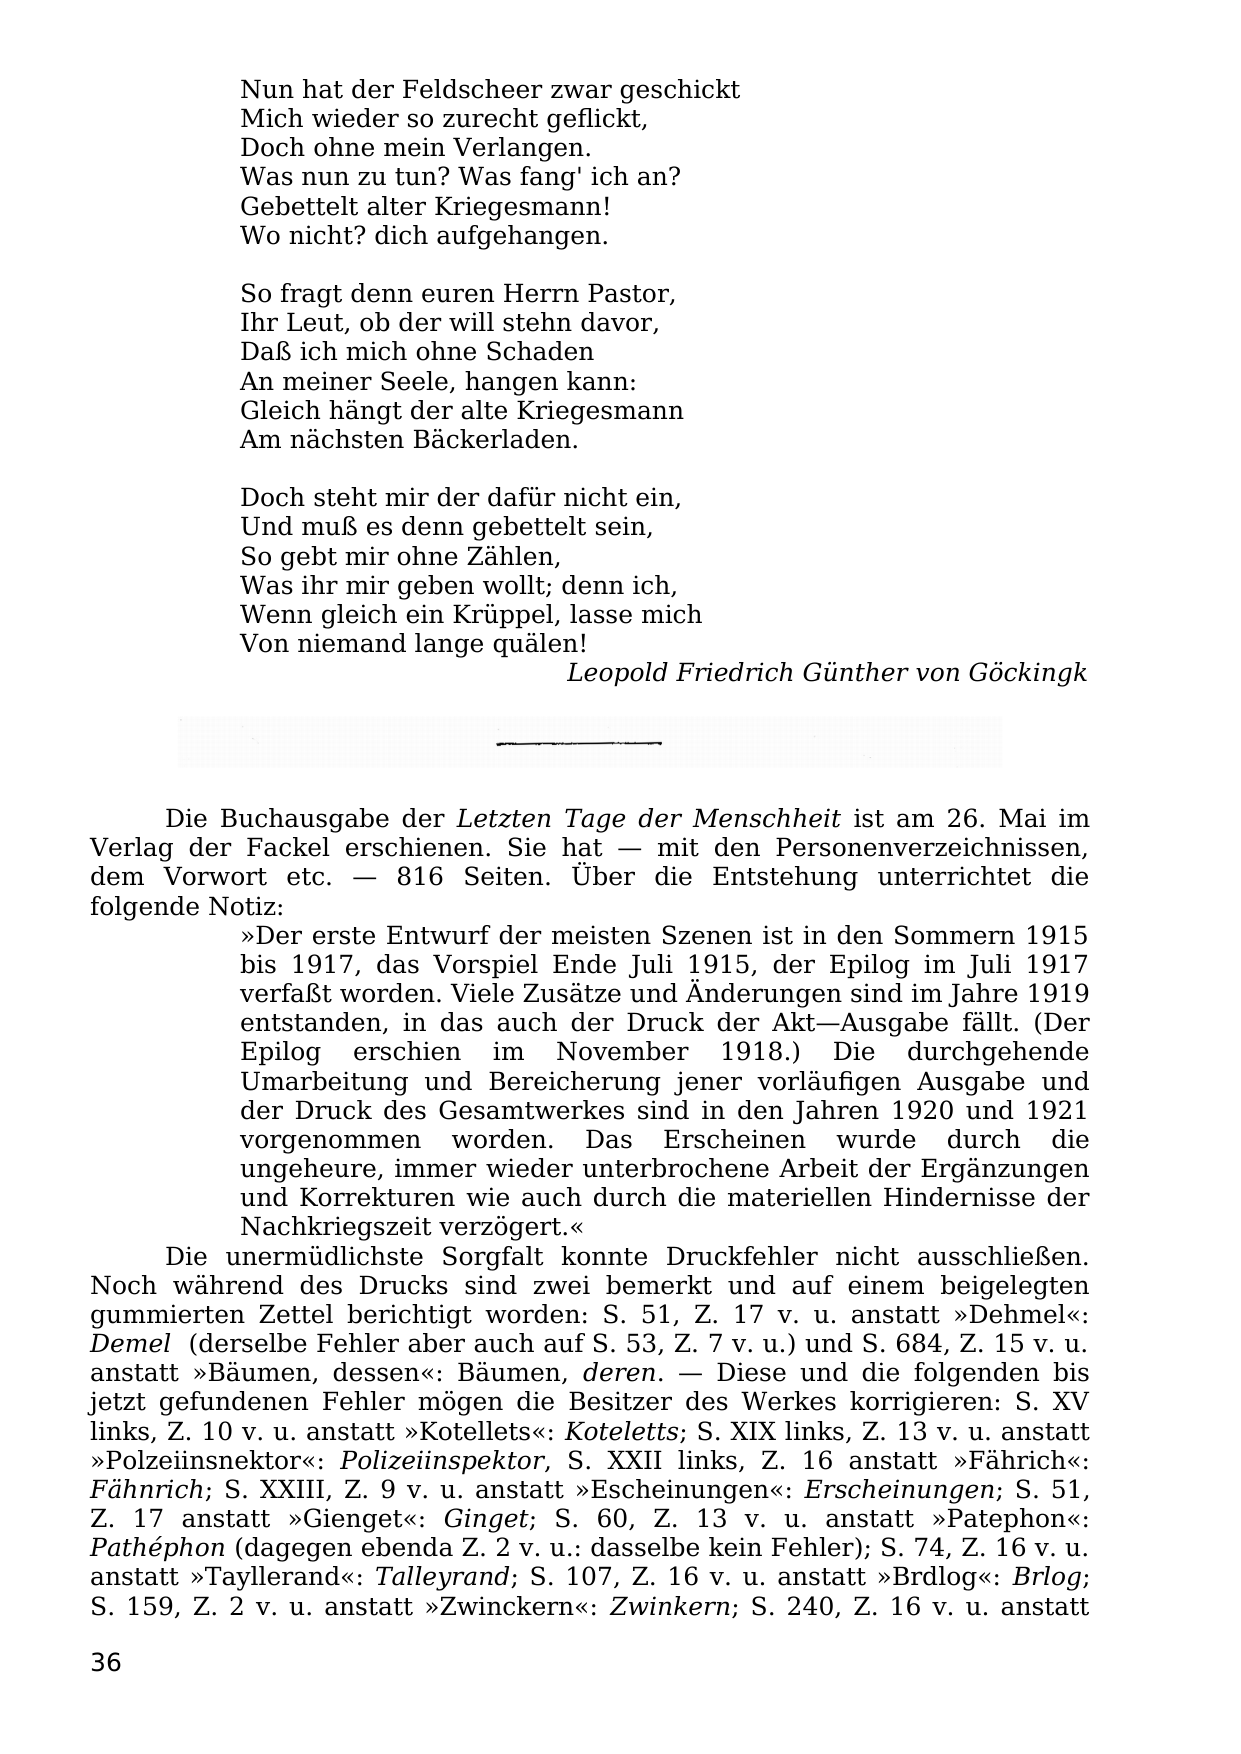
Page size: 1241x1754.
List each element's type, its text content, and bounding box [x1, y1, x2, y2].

text Was nun zu tun? Was fang' ich an? [240, 162, 1091, 192]
text »Der erste Entwurf der meisten Szenen ist in den Sommern 1915 bis 1917, das Vorspiel Ende Juli 1915, der Epilog im Juli 1917 verfaßt worden. Viele Zusätze und Änderungen sind im Jahre 1919 entstanden, in das auch der Druck der Akt—Ausgabe fällt. (Der Epilog erschien im November 1918.) Die durchgehende Umarbeitung und Bereicherung jener vorläufigen Ausgabe und der Druck des Gesamtwerkes sind in den Jahren 1920 und 1921 vorgenommen worden. Das Erscheinen wurde durch die ungeheure, immer wieder unterbrochene Arbeit der Ergänzungen und Korrekturen wie auch durch die materiellen Hindernisse der Nachkriegszeit verzögert.« [240, 921, 1091, 1242]
text Daß ich mich ohne Schaden [240, 337, 1091, 367]
text So gebt mir ohne Zählen, [240, 542, 1091, 571]
text So fragt denn euren Herrn Pastor, [240, 279, 1091, 308]
text Gebettelt alter Kriegesmann! [240, 192, 1091, 221]
text Gleich hängt der alte Kriegesmann [240, 396, 1091, 425]
text Doch ohne mein Verlangen. [240, 133, 1091, 162]
text Die unermüdlichste Sorgfalt konnte Druckfehler nicht ausschließen. Noch während des Drucks sind zwei bemerkt und auf einem beigelegten gummierten Zettel berichtigt worden: S. 51, Z. 17 v. u. anstatt »Dehmel«: Demel (derselbe Fehler aber auch auf S. 53, Z. 7 v. u.) und S. 684, Z. 15 v. u. anstatt »Bäumen, dessen«: Bäumen, deren. — Diese und die folgenden bis jetzt gefundenen Fehler mögen die Besitzer des Werkes korrigieren: S. XV links, Z. 10 v. u. anstatt »Kotellets«: Koteletts; S. XIX links, Z. 13 v. u. anstatt »Polzeiinsnektor«: Polizeiinspektor, S. XXII links, Z. 16 anstatt »Fährich«: Fähnrich; S. XXIII, Z. 9 v. u. anstatt »Escheinungen«: Erscheinungen; S. 51, Z. 17 anstatt »Gienget«: Ginget; S. 60, Z. 13 v. u. anstatt »Patephon«: Pathéphon (dagegen ebenda Z. 2 v. u.: dasselbe kein Fehler); S. 74, Z. 16 v. u. anstatt »Tayllerand«: Talleyrand; S. 107, Z. 16 v. u. anstatt »Brdlog«: Brlog; S. 159, Z. 2 v. u. anstatt »Zwinckern«: Zwinkern; S. 240, Z. 16 v. u. anstatt [90, 1242, 1091, 1621]
text Mich wieder so zurecht geflickt, [240, 104, 1091, 133]
picture [177, 716, 1003, 768]
text Wo nicht? dich aufgehangen. [240, 221, 1091, 250]
text Doch steht mir der dafür nicht ein, [240, 483, 1091, 512]
text An meiner Seele, hangen kann: [240, 367, 1091, 396]
text Wenn gleich ein Krüppel, lasse mich [240, 600, 1091, 629]
text Ihr Leut, ob der will stehn davor, [240, 308, 1091, 337]
text Was ihr mir geben wollt; denn ich, [240, 571, 1091, 600]
text Leopold Friedrich Günther von Göckingk [90, 658, 1091, 687]
text Nun hat der Feldscheer zwar geschickt [240, 75, 1091, 104]
text Am nächsten Bäckerladen. [240, 425, 1091, 454]
text Und muß es denn gebettelt sein, [240, 512, 1091, 542]
text Die Buchausgabe der Letzten Tage der Menschheit ist am 26. Mai im Verlag der Fackel erschienen. Sie hat — mit den Personenverzeichnissen, dem Vorwort etc. — 816 Seiten. Über die Entstehung unterrichtet die folgende Notiz: [90, 804, 1091, 921]
text Von niemand lange quälen! [240, 629, 1091, 658]
